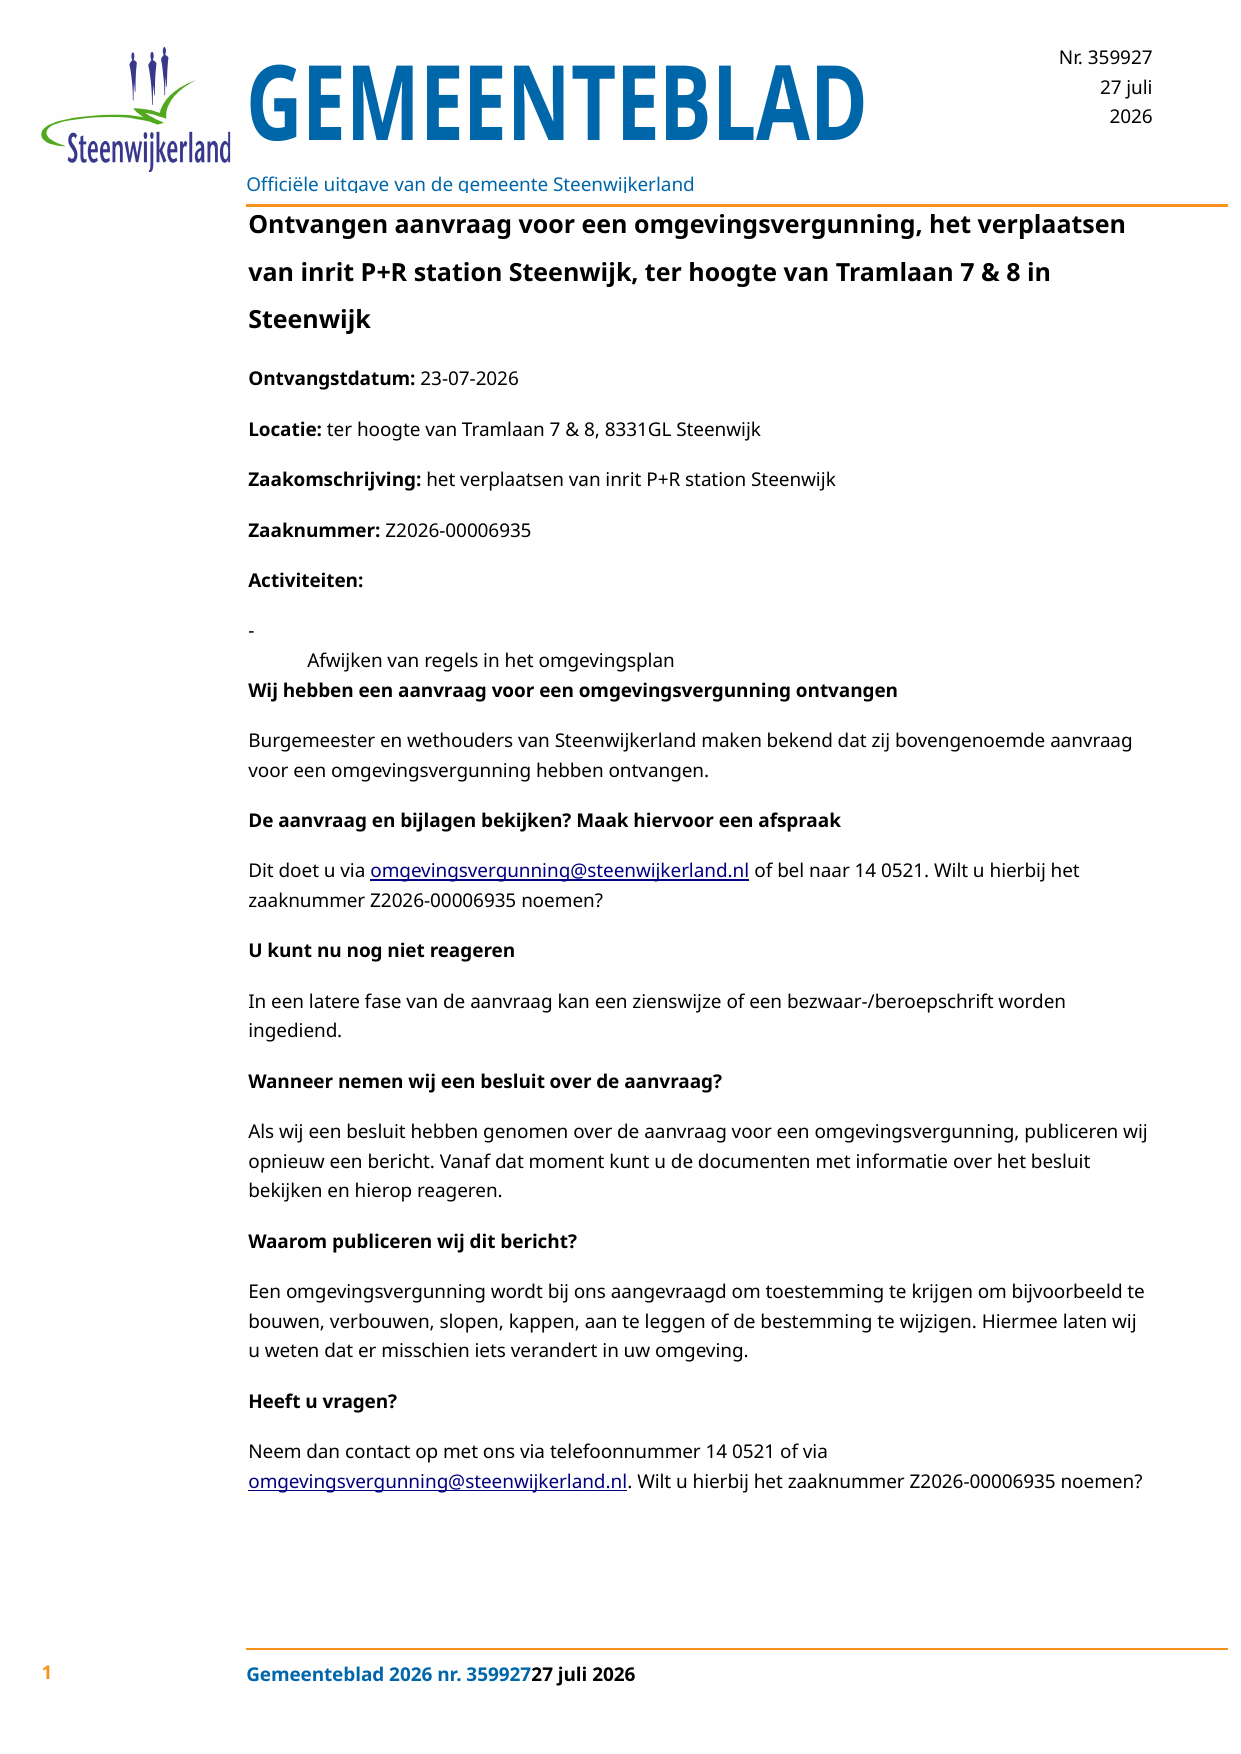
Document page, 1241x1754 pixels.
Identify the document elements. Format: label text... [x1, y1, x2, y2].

text Burgemeester en wethouders van Steenwijkerland maken bekend dat zij bovengenoemde aanvraag voor een omgevingsvergunning hebben ontvangen. [248, 727, 1152, 782]
text Een omgevingsvergunning wordt bij ons aangevraagd om toestemming te krijgen om bijvoorbeeld te bouwen, verbouwen, slopen, kappen, aan te leggen of de bestemming te wijzigen. Hiermee laten wij u weten dat er misschien iets verandert in uw omgeving. [248, 1278, 1152, 1363]
text Zaakomschrijving: het verplaatsen van inrit P+R station Steenwijk [248, 466, 1152, 492]
picture [41, 47, 231, 172]
text Heeft u vragen? [248, 1388, 1152, 1414]
text Ontvangen aanvraag voor een omgevingsvergunning, het verplaatsen van inrit P+R station Steenwijk, ter hoogte van Tramlaan 7 & 8 in Steenwijk [248, 207, 1152, 336]
text Wij hebben een aanvraag voor een omgevingsvergunning ontvangen [248, 677, 1152, 702]
text Ontvangstdatum: 23-07-2026 [248, 366, 1152, 391]
text Locatie: ter hoogte van Tramlaan 7 & 8, 8331GL Steenwijk [248, 416, 1152, 442]
text De aanvraag en bijlagen bekijken? Maak hiervoor een afspraak [248, 807, 1152, 833]
text Dit doet u via omgevingsvergunning@steenwijkerland.nl of bel naar 14 0521. Wilt u hierbij het zaaknummer Z2026-00006935 noemen? [248, 858, 1152, 913]
text Wanneer nemen wij een besluit over de aanvraag? [248, 1068, 1152, 1094]
text Als wij een besluit hebben genomen over de aanvraag voor een omgevingsvergunning, publiceren wij opnieuw een bericht. Vanaf dat moment kunt u de documenten met informatie over het besluit bekijken en hierop reageren. [248, 1118, 1152, 1203]
text Zaaknummer: Z2026-00006935 [248, 517, 1152, 542]
text U kunt nu nog niet reageren [248, 938, 1152, 963]
list Afwijken van regels in het omgevingsplan [248, 647, 1152, 673]
text In een latere fase van de aanvraag kan een zienswijze of een bezwaar-/beroepschrift worden ingediend. [248, 988, 1152, 1043]
text Neem dan contact op met ons via telefoonnummer 14 0521 of via omgevingsvergunning@steenwijkerland.nl. Wilt u hierbij het zaaknummer Z2026-00006935 noemen? [248, 1438, 1152, 1494]
text Activiteiten: [248, 567, 1152, 593]
text Waarom publiceren wij dit bericht? [248, 1228, 1152, 1254]
